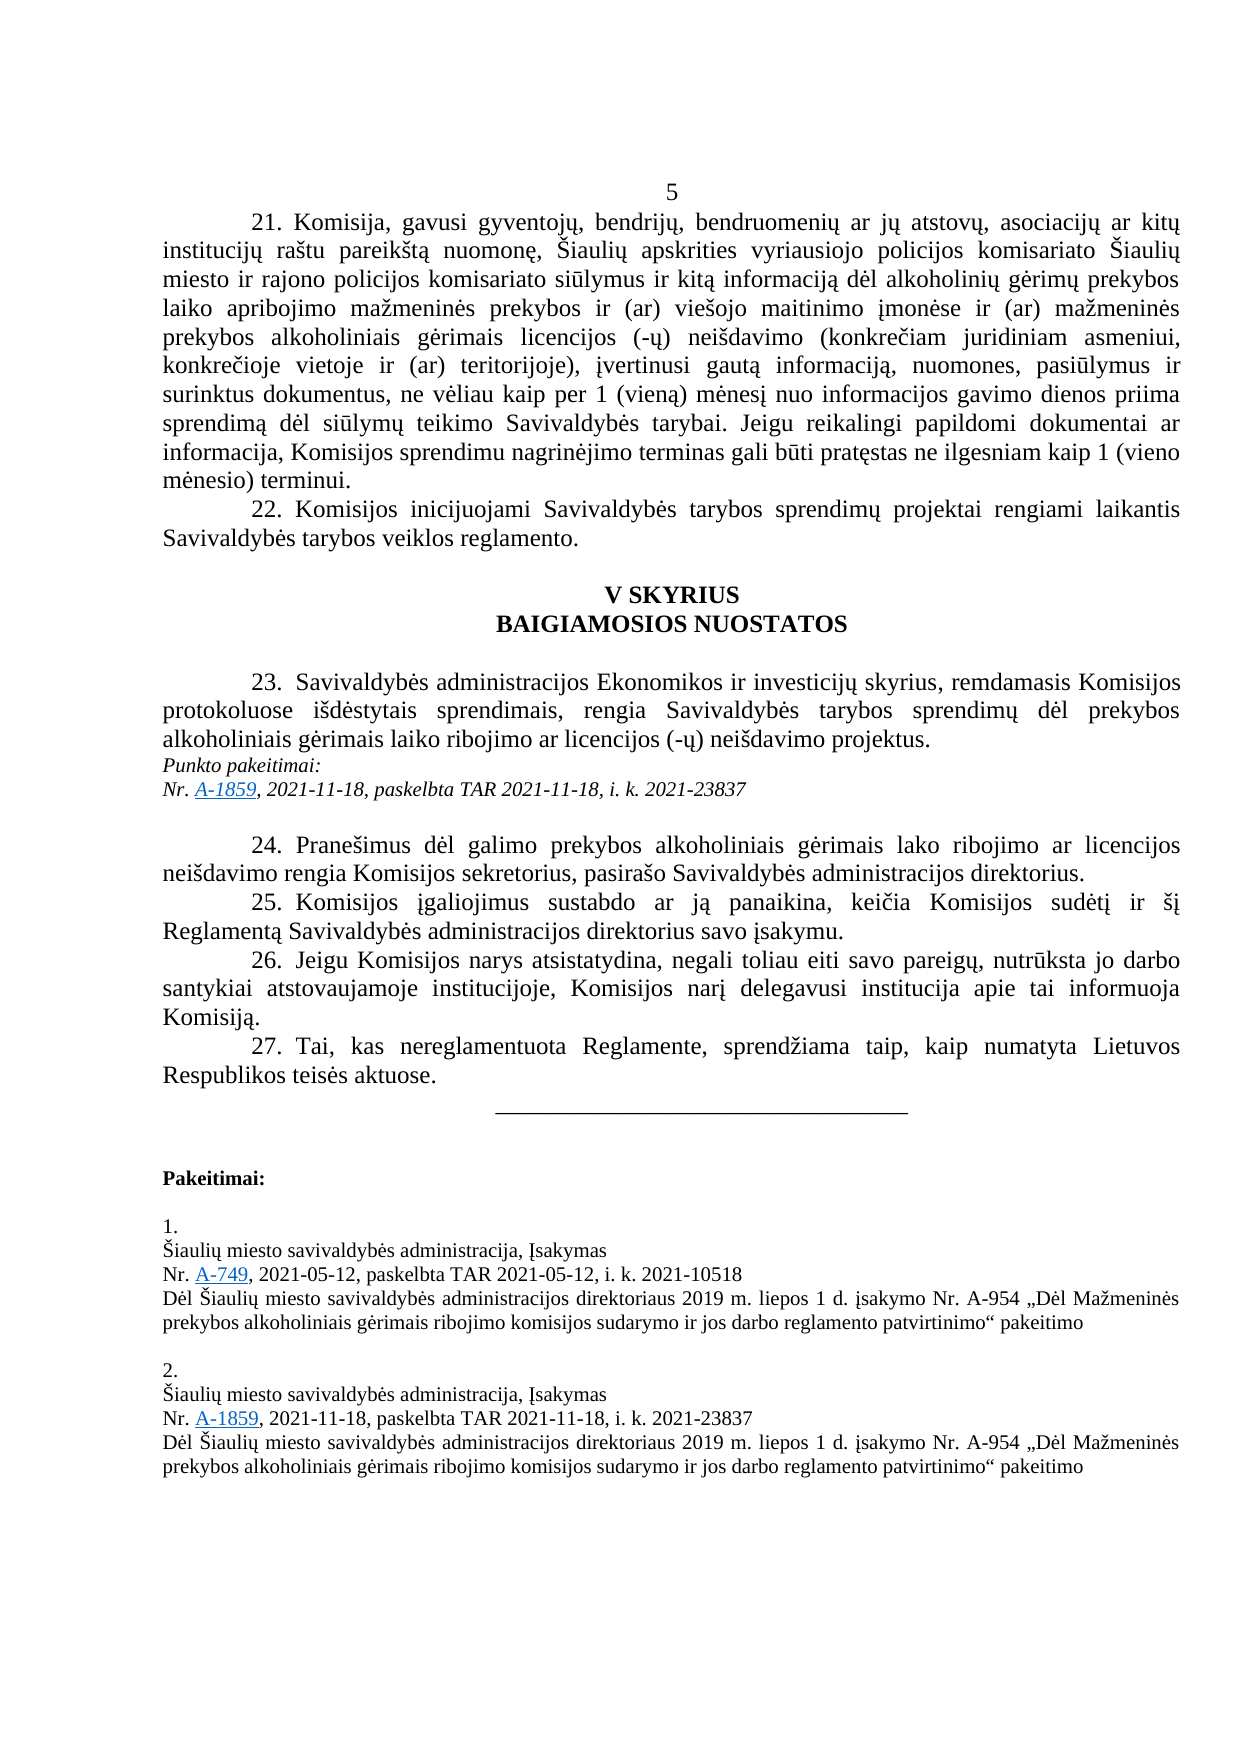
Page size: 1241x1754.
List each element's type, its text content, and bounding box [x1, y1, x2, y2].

text 25. Komisijos įgaliojimus sustabdo ar ją panaikina, keičia Komisijos sudėtį ir šį Reglamentą Savivaldybės administracijos direktorius savo įsakymu. [162, 887, 1181, 945]
text 1. [162, 1213, 1181, 1238]
text Dėl Šiaulių miesto savivaldybės administracijos direktoriaus 2019 m. liepos 1 d. įsakymo Nr. A-954 „Dėl Mažmeninės prekybos alkoholiniais gėrimais ribojimo komisijos sudarymo ir jos darbo reglamento patvirtinimo“ pakeitimo [162, 1430, 1181, 1478]
text Nr. A-1859, 2021-11-18, paskelbta TAR 2021-11-18, i. k. 2021-23837 [162, 777, 1181, 801]
text 23. Savivaldybės administracijos Ekonomikos ir investicijų skyrius, remdamasis Komisijos protokoluose išdėstytais sprendimais, rengia Savivaldybės tarybos sprendimų dėl prekybos alkoholiniais gėrimais laiko ribojimo ar licencijos (-ų) neišdavimo projektus. [162, 667, 1181, 753]
text 22. Komisijos inicijuojami Savivaldybės tarybos sprendimų projektai rengiami laikantis Savivaldybės tarybos veiklos reglamento. [162, 494, 1181, 552]
text 21. Komisija, gavusi gyventojų, bendrijų, bendruomenių ar jų atstovų, asociacijų ar kitų institucijų raštu pareikštą nuomonę, Šiaulių apskrities vyriausiojo policijos komisariato Šiaulių miesto ir rajono policijos komisariato siūlymus ir kitą informaciją dėl alkoholinių gėrimų prekybos laiko apribojimo mažmeninės prekybos ir (ar) viešojo maitinimo įmonėse ir (ar) mažmeninės prekybos alkoholiniais gėrimais licencijos (-ų) neišdavimo (konkrečiam juridiniam asmeniui, konkrečioje vietoje ir (ar) teritorijoje), įvertinusi gautą informaciją, nuomones, pasiūlymus ir surinktus dokumentus, ne vėliau kaip per 1 (vieną) mėnesį nuo informacijos gavimo dienos priima sprendimą dėl siūlymų teikimo Savivaldybės tarybai. Jeigu reikalingi papildomi dokumentai ar informacija, Komisijos sprendimu nagrinėjimo terminas gali būti pratęstas ne ilgesniam kaip 1 (vieno mėnesio) terminui. [162, 207, 1181, 494]
text Nr. A-1859, 2021-11-18, paskelbta TAR 2021-11-18, i. k. 2021-23837 [162, 1406, 1181, 1430]
text Nr. A-749, 2021-05-12, paskelbta TAR 2021-05-12, i. k. 2021-10518 [162, 1262, 1181, 1286]
text 26. Jeigu Komisijos narys atsistatydina, negali toliau eiti savo pareigų, nutrūksta jo darbo santykiai atstovaujamoje institucijoje, Komisijos narį delegavusi institucija apie tai informuoja Komisiją. [162, 945, 1181, 1031]
text Šiaulių miesto savivaldybės administracija, Įsakymas [162, 1238, 1181, 1262]
text V SKYRIUS [162, 580, 1181, 609]
text Pakeitimai: [162, 1165, 1181, 1189]
text 2. [162, 1358, 1181, 1382]
text 27. Tai, kas nereglamentuota Reglamente, sprendžiama taip, kaip numatyta Lietuvos Respublikos teisės aktuose. [162, 1031, 1181, 1088]
text Šiaulių miesto savivaldybės administracija, Įsakymas [162, 1382, 1181, 1406]
text _________________________________ [162, 1088, 1183, 1117]
text Dėl Šiaulių miesto savivaldybės administracijos direktoriaus 2019 m. liepos 1 d. įsakymo Nr. A-954 „Dėl Mažmeninės prekybos alkoholiniais gėrimais ribojimo komisijos sudarymo ir jos darbo reglamento patvirtinimo“ pakeitimo [162, 1286, 1181, 1334]
text 24. Pranešimus dėl galimo prekybos alkoholiniais gėrimais lako ribojimo ar licencijos neišdavimo rengia Komisijos sekretorius, pasirašo Savivaldybės administracijos direktorius. [162, 830, 1181, 887]
text Punkto pakeitimai: [162, 753, 1181, 777]
text BAIGIAMOSIOS NUOSTATOS [162, 609, 1181, 638]
